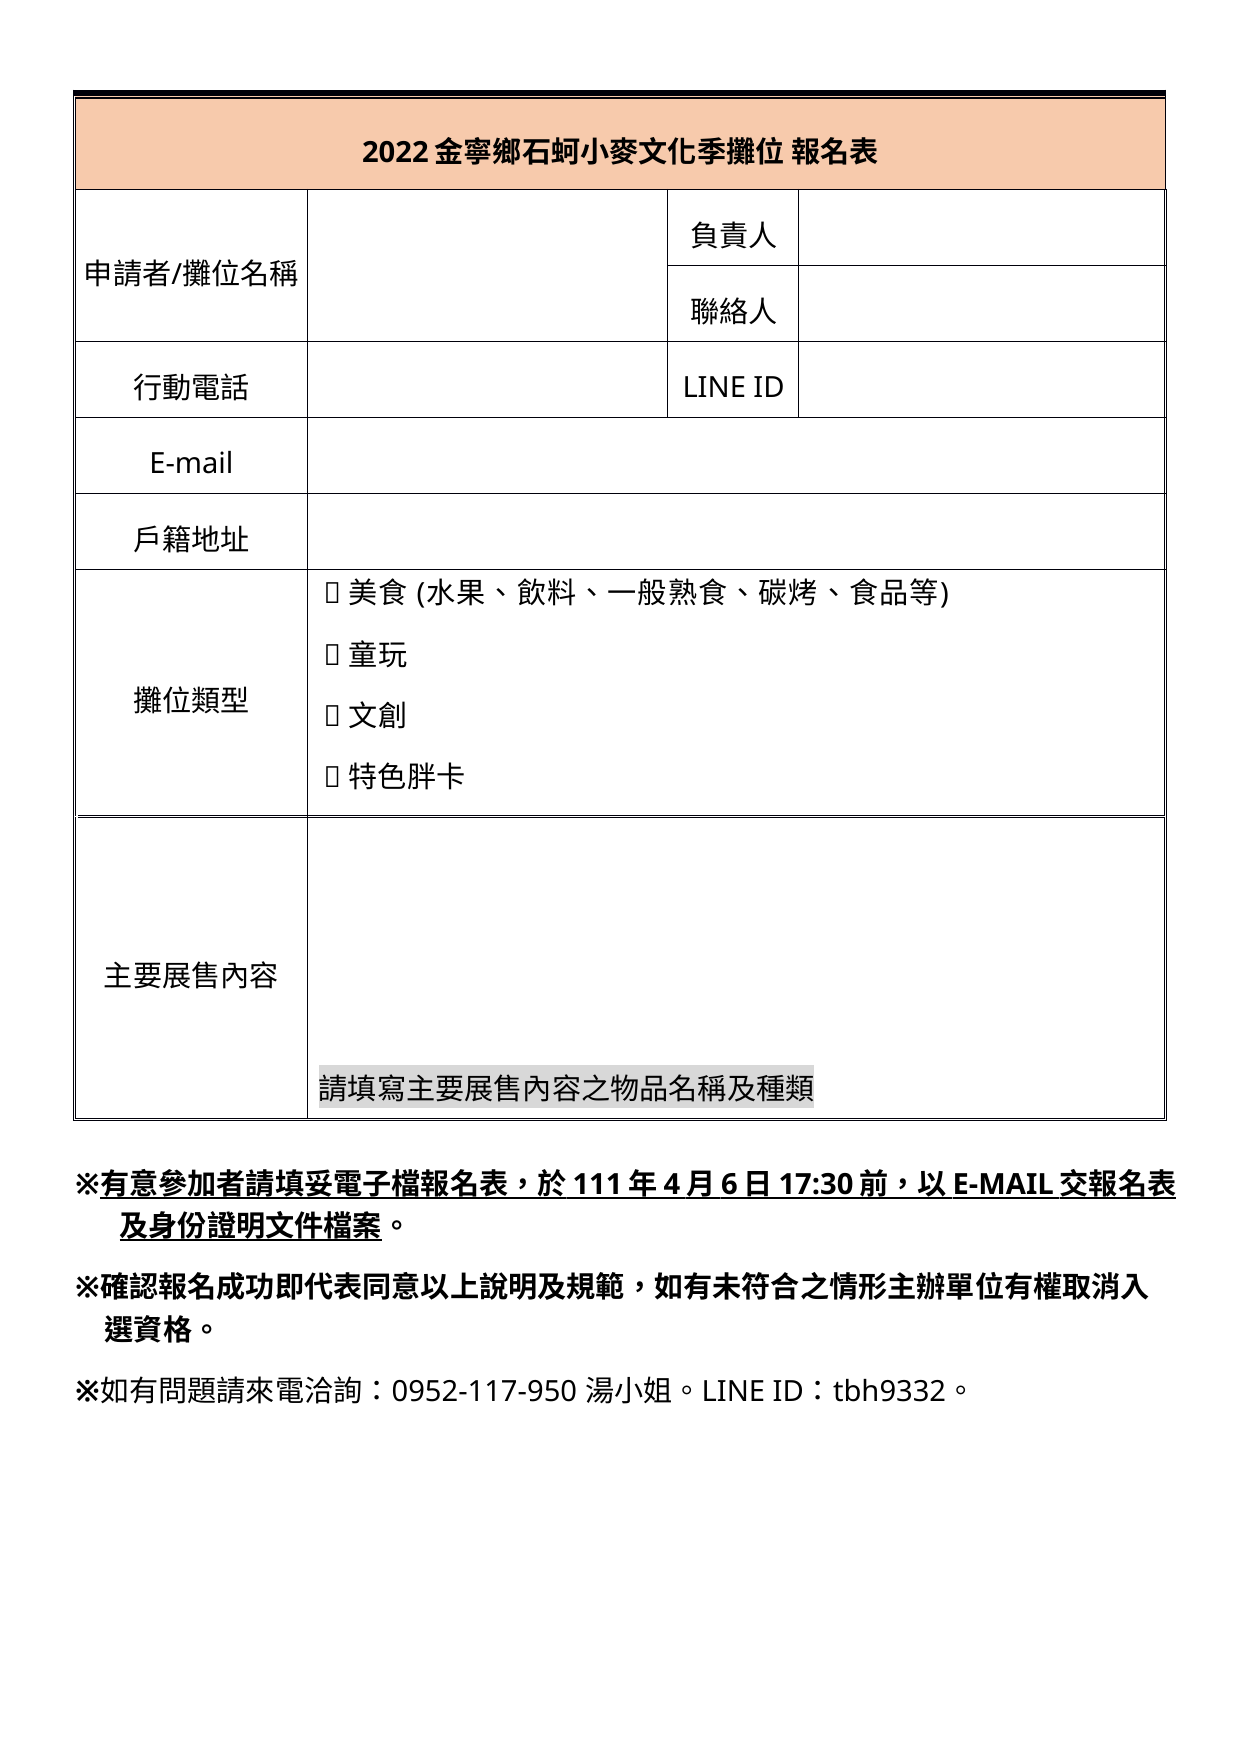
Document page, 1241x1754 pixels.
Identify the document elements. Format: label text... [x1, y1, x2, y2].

text ※確認報名成功即代表同意以上說明及規範，如有未符合之情形主辦單位有權取消入選資格。 [75, 1264, 1165, 1349]
table_cell 聯絡人 [668, 266, 798, 341]
table_cell 負責人 [668, 190, 798, 265]
text ※如有問題請來電洽詢：0952-117-950 湯小姐。LINE ID：tbh9332。 [75, 1367, 1165, 1410]
table_cell [308, 418, 1164, 493]
text ※有意參加者請填妥電子檔報名表，於111年4月6日17:30前，以E-MAIL交報名表及身份證明文件檔案。 [75, 1161, 1182, 1245]
table_cell LINE ID [668, 342, 798, 417]
table_cell [799, 266, 1164, 341]
table_cell [308, 494, 1164, 569]
table_cell E-mail [76, 418, 307, 493]
table_cell 戶籍地址 [76, 494, 307, 569]
table_cell 申請者/攤位名稱 [76, 190, 307, 341]
table_cell [799, 190, 1164, 265]
table_header 2022金寧鄉石蚵小麥文化季攤位 報名表 [76, 99, 1165, 189]
table_cell 主要展售內容 [76, 815, 307, 1118]
table_cell [308, 190, 667, 341]
table_cell 攤位類型 [76, 570, 307, 815]
table_cell  美食 (水果、飲料、一般熟食、碳烤、食品等)  童玩  文創  特色胖卡 [308, 570, 1164, 815]
table_cell [799, 342, 1164, 417]
table_cell 請填寫主要展售內容之物品名稱及種類 [308, 818, 1164, 1118]
table_cell 行動電話 [76, 342, 307, 417]
table_cell [308, 342, 667, 417]
